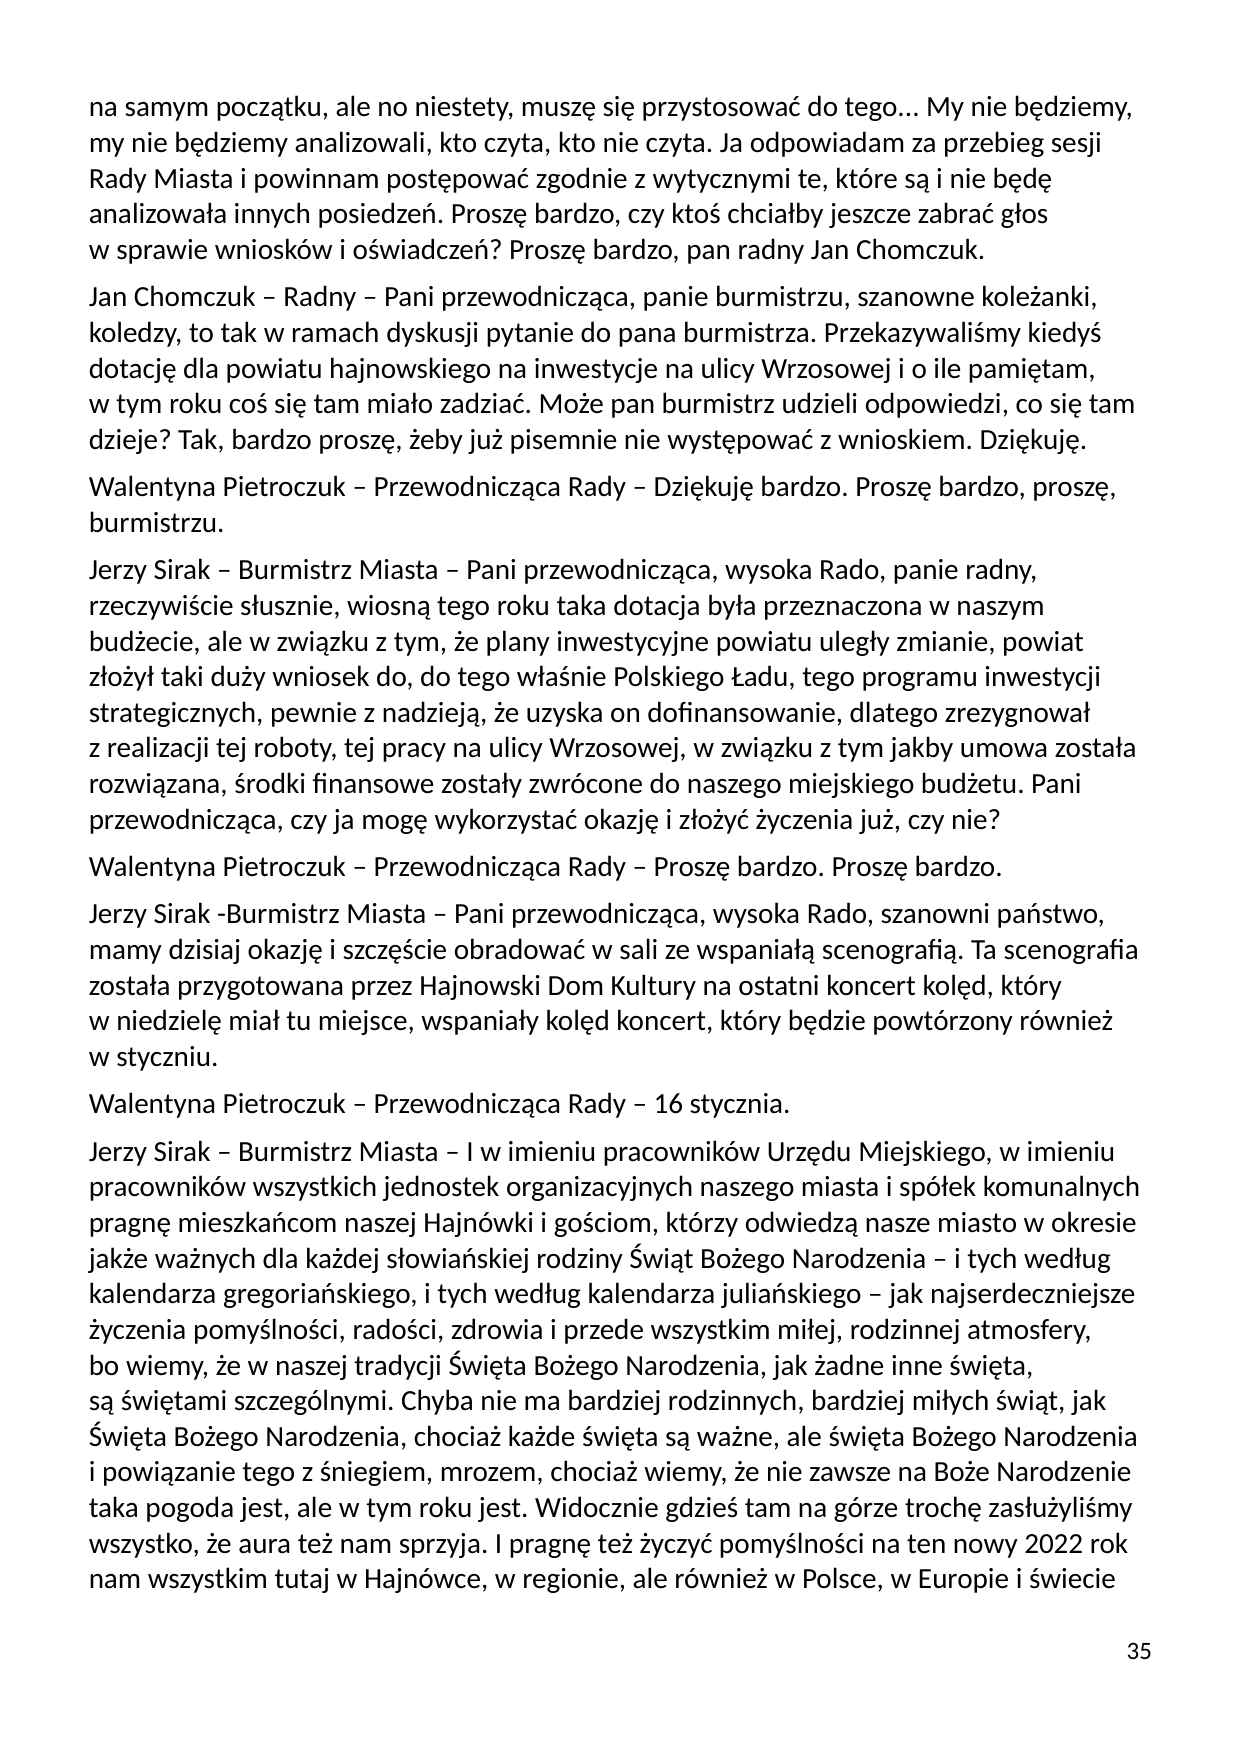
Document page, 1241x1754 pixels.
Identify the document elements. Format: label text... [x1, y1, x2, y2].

text Jerzy Sirak -Burmistrz Miasta – Pani przewodnicząca, wysoka Rado, szanowni państwo, mamy dzisiaj okazję i szczęście obradować w sali ze wspaniałą scenografią. Ta scenografia została przygotowana przez Hajnowski Dom Kultury na ostatni koncert kolęd, który w niedzielę miał tu miejsce, wspaniały kolęd koncert, który będzie powtórzony również w styczniu. [88, 896, 1152, 1074]
text Walentyna Pietroczuk – Przewodnicząca Rady – Dziękuję bardzo. Proszę bardzo, proszę, burmistrzu. [88, 468, 1152, 539]
text Jerzy Sirak – Burmistrz Miasta – I w imieniu pracowników Urzędu Miejskiego, w imieniu pracowników wszystkich jednostek organizacyjnych naszego miasta i spółek komunalnych pragnę mieszkańcom naszej Hajnówki i gościom, którzy odwiedzą nasze miasto w okresie jakże ważnych dla każdej słowiańskiej rodziny Świąt Bożego Narodzenia – i tych według kalendarza gregoriańskiego, i tych według kalendarza juliańskiego – jak najserdeczniejsze życzenia pomyślności, radości, zdrowia i przede wszystkim miłej, rodzinnej atmosfery, bo wiemy, że w naszej tradycji Święta Bożego Narodzenia, jak żadne inne święta, są świętami szczególnymi. Chyba nie ma bardziej rodzinnych, bardziej miłych świąt, jak Święta Bożego Narodzenia, chociaż każde święta są ważne, ale święta Bożego Narodzenia i powiązanie tego z śniegiem, mrozem, chociaż wiemy, że nie zawsze na Boże Narodzenie taka pogoda jest, ale w tym roku jest. Widocznie gdzieś tam na górze trochę zasłużyliśmy wszystko, że aura też nam sprzyja. I pragnę też życzyć pomyślności na ten nowy 2022 rok nam wszystkim tutaj w Hajnówce, w regionie, ale również w Polsce, w Europie i świecie [88, 1133, 1152, 1596]
text Jerzy Sirak – Burmistrz Miasta – Pani przewodnicząca, wysoka Rado, panie radny, rzeczywiście słusznie, wiosną tego roku taka dotacja była przeznaczona w naszym budżecie, ale w związku z tym, że plany inwestycyjne powiatu uległy zmianie, powiat złożył taki duży wniosek do, do tego właśnie Polskiego Ładu, tego programu inwestycji strategicznych, pewnie z nadzieją, że uzyska on dofinansowanie, dlatego zrezygnował z realizacji tej roboty, tej pracy na ulicy Wrzosowej, w związku z tym jakby umowa została rozwiązana, środki finansowe zostały zwrócone do naszego miejskiego budżetu. Pani przewodnicząca, czy ja mogę wykorzystać okazję i złożyć życzenia już, czy nie? [88, 551, 1152, 836]
text Jan Chomczuk – Radny – Pani przewodnicząca, panie burmistrzu, szanowne koleżanki, koledzy, to tak w ramach dyskusji pytanie do pana burmistrza. Przekazywaliśmy kiedyś dotację dla powiatu hajnowskiego na inwestycje na ulicy Wrzosowej i o ile pamiętam, w tym roku coś się tam miało zadziać. Może pan burmistrz udzieli odpowiedzi, co się tam dzieje? Tak, bardzo proszę, żeby już pisemnie nie występować z wnioskiem. Dziękuję. [88, 278, 1152, 457]
text Walentyna Pietroczuk – Przewodnicząca Rady – Proszę bardzo. Proszę bardzo. [88, 848, 1152, 884]
text Walentyna Pietroczuk – Przewodnicząca Rady – 16 stycznia. [88, 1085, 1152, 1121]
text na samym początku, ale no niestety, muszę się przystosować do tego... My nie będziemy, my nie będziemy analizowali, kto czyta, kto nie czyta. Ja odpowiadam za przebieg sesji Rady Miasta i powinnam postępować zgodnie z wytycznymi te, które są i nie będę analizowała innych posiedzeń. Proszę bardzo, czy ktoś chciałby jeszcze zabrać głos w sprawie wniosków i oświadczeń? Proszę bardzo, pan radny Jan Chomczuk. [88, 88, 1152, 267]
